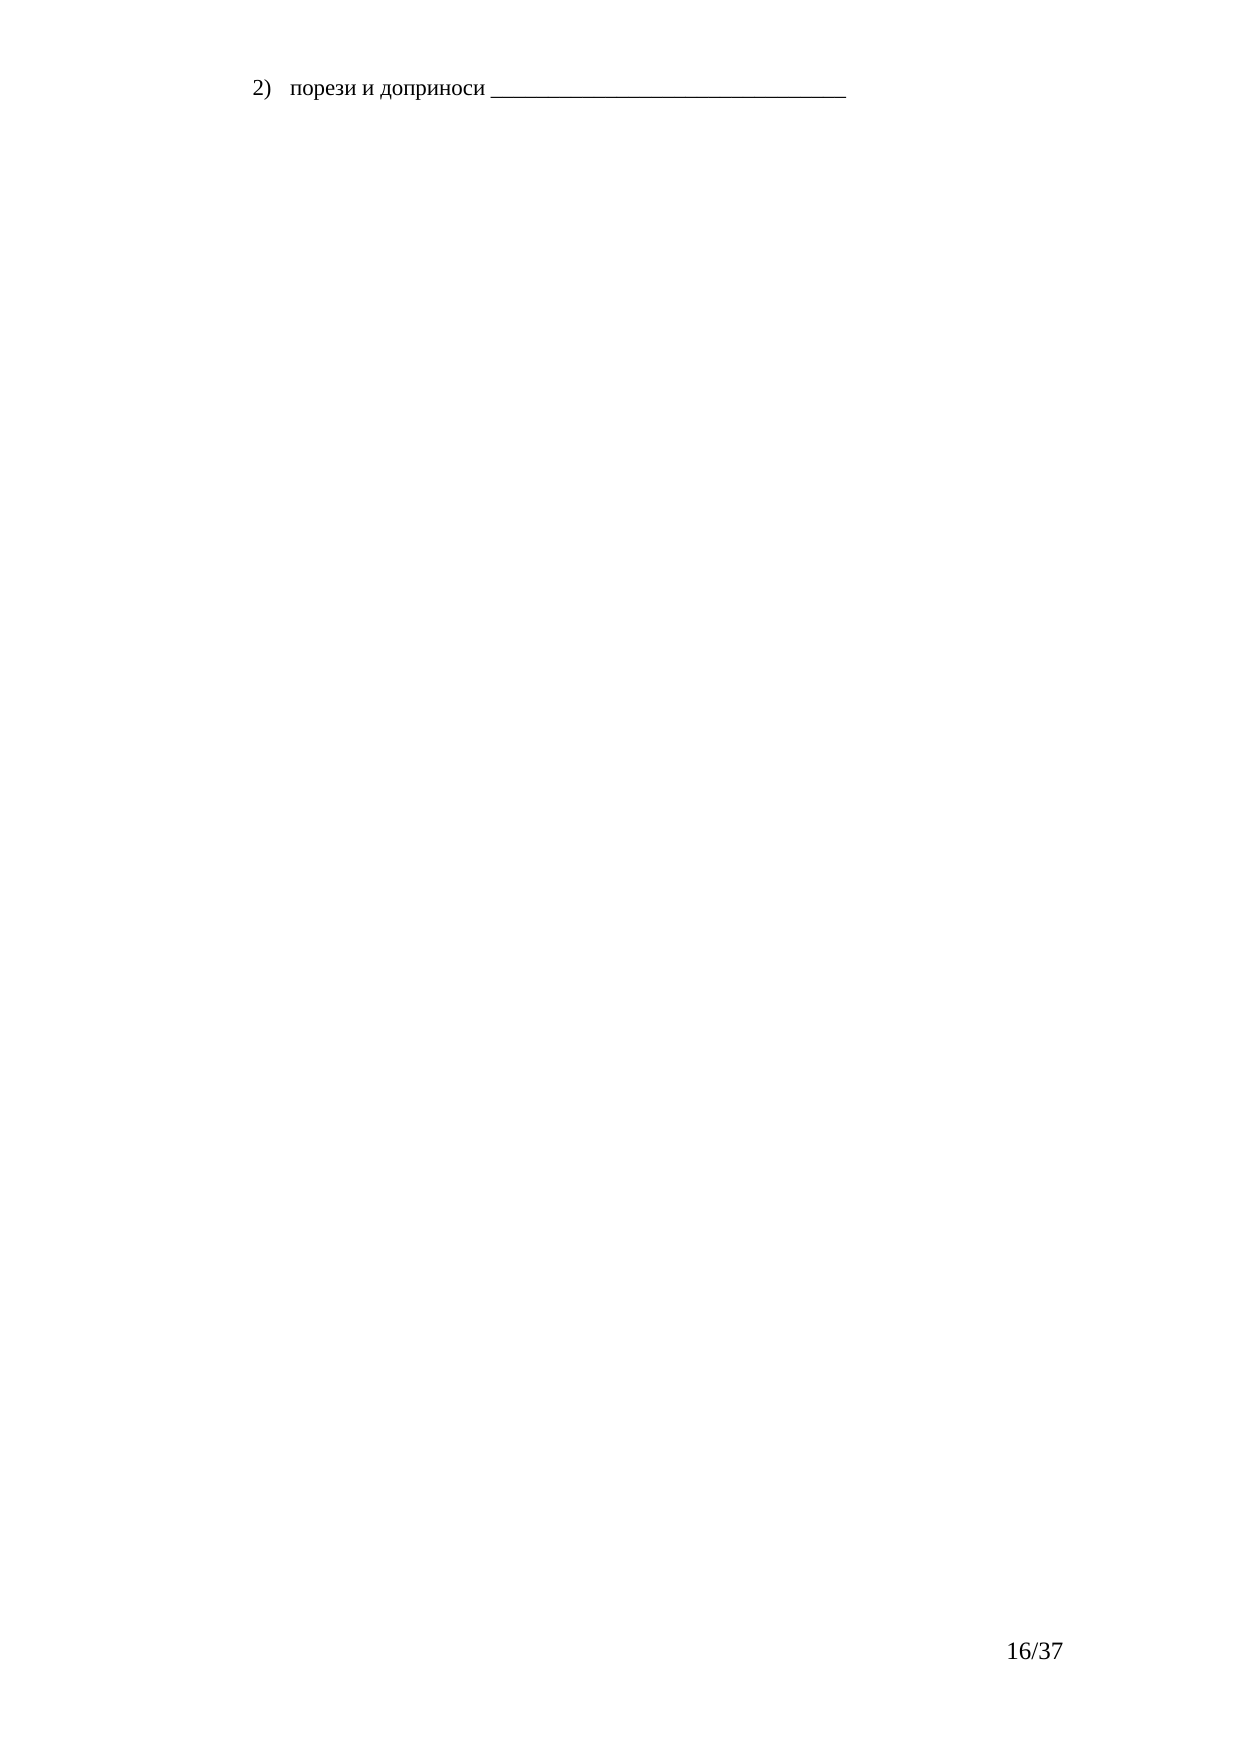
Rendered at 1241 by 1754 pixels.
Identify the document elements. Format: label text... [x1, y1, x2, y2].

list порези и доприноси _______________________________ [252, 74, 1063, 100]
